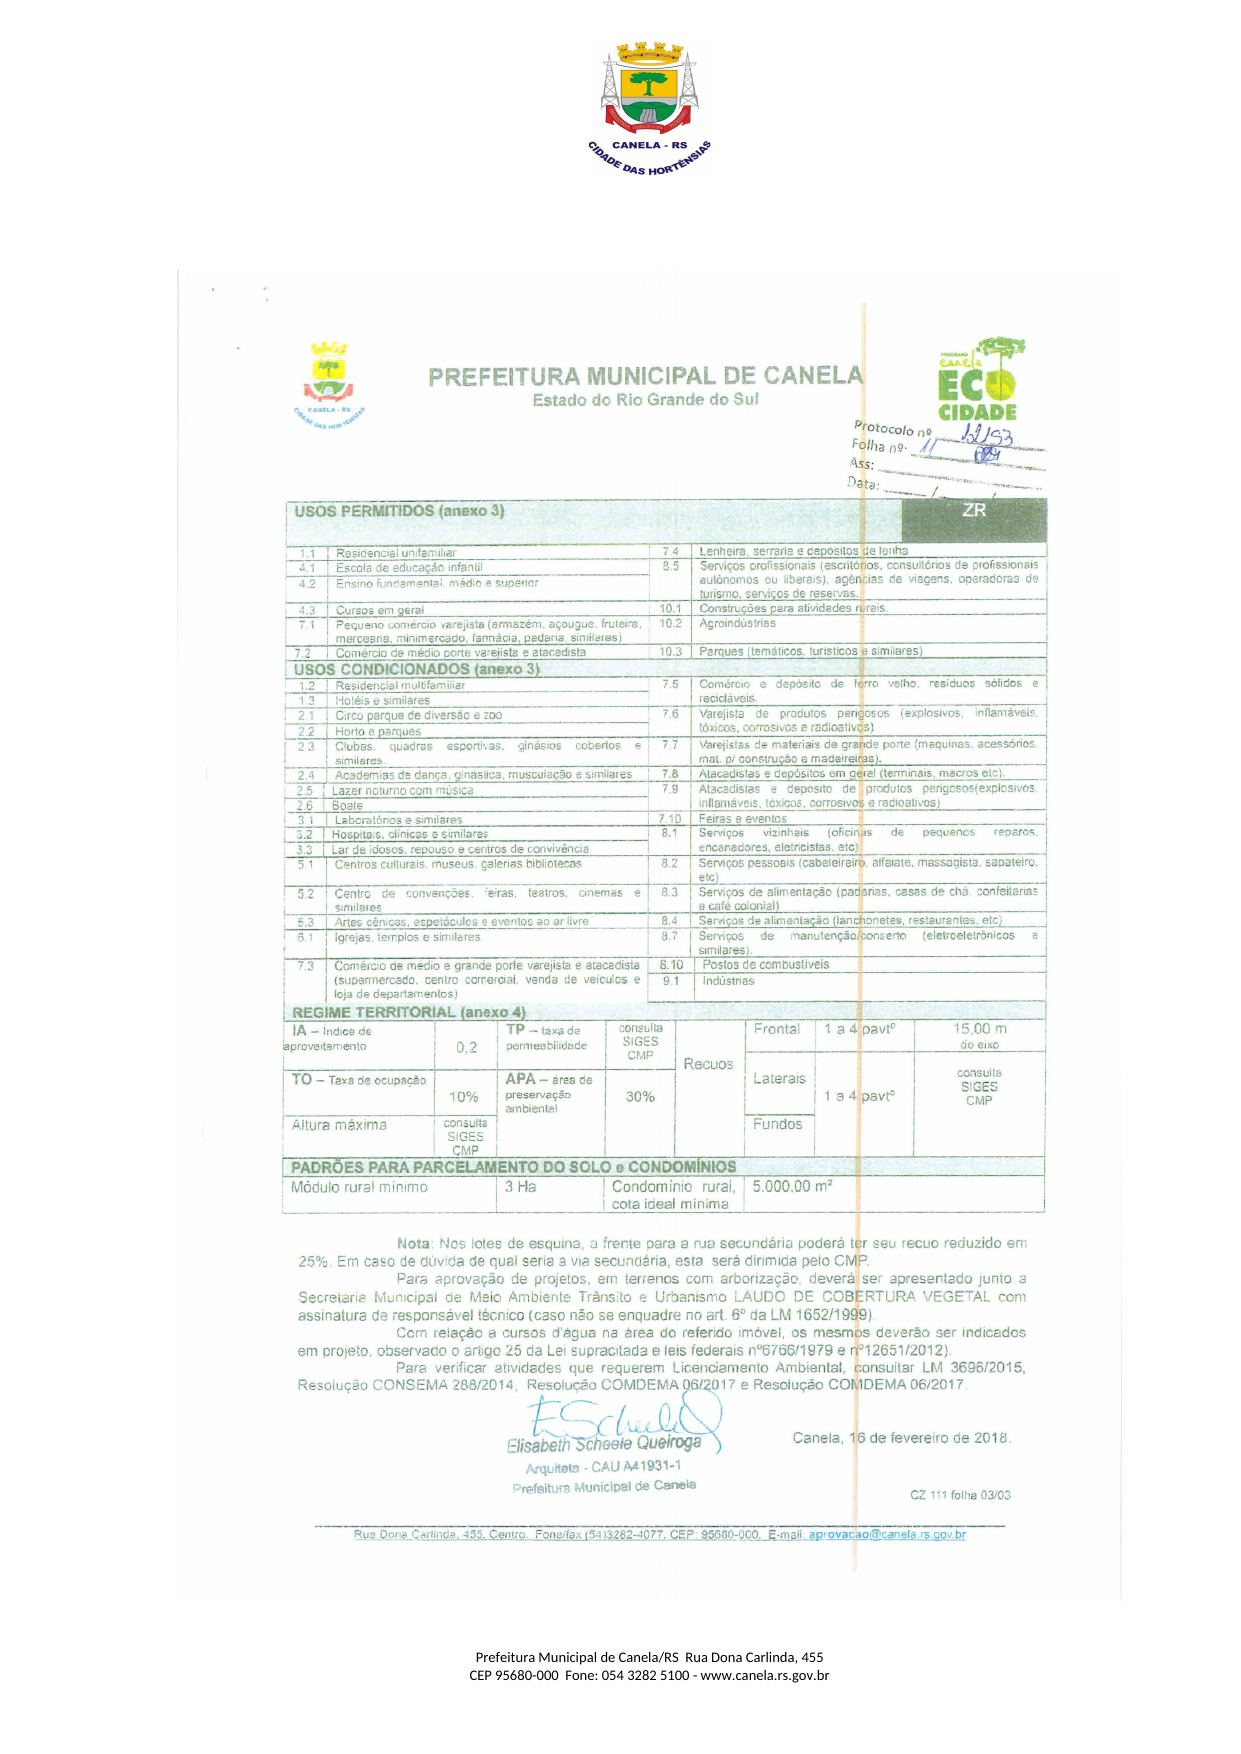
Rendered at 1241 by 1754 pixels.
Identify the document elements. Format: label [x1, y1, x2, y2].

picture [588, 42, 711, 175]
picture [177, 269, 1123, 1607]
